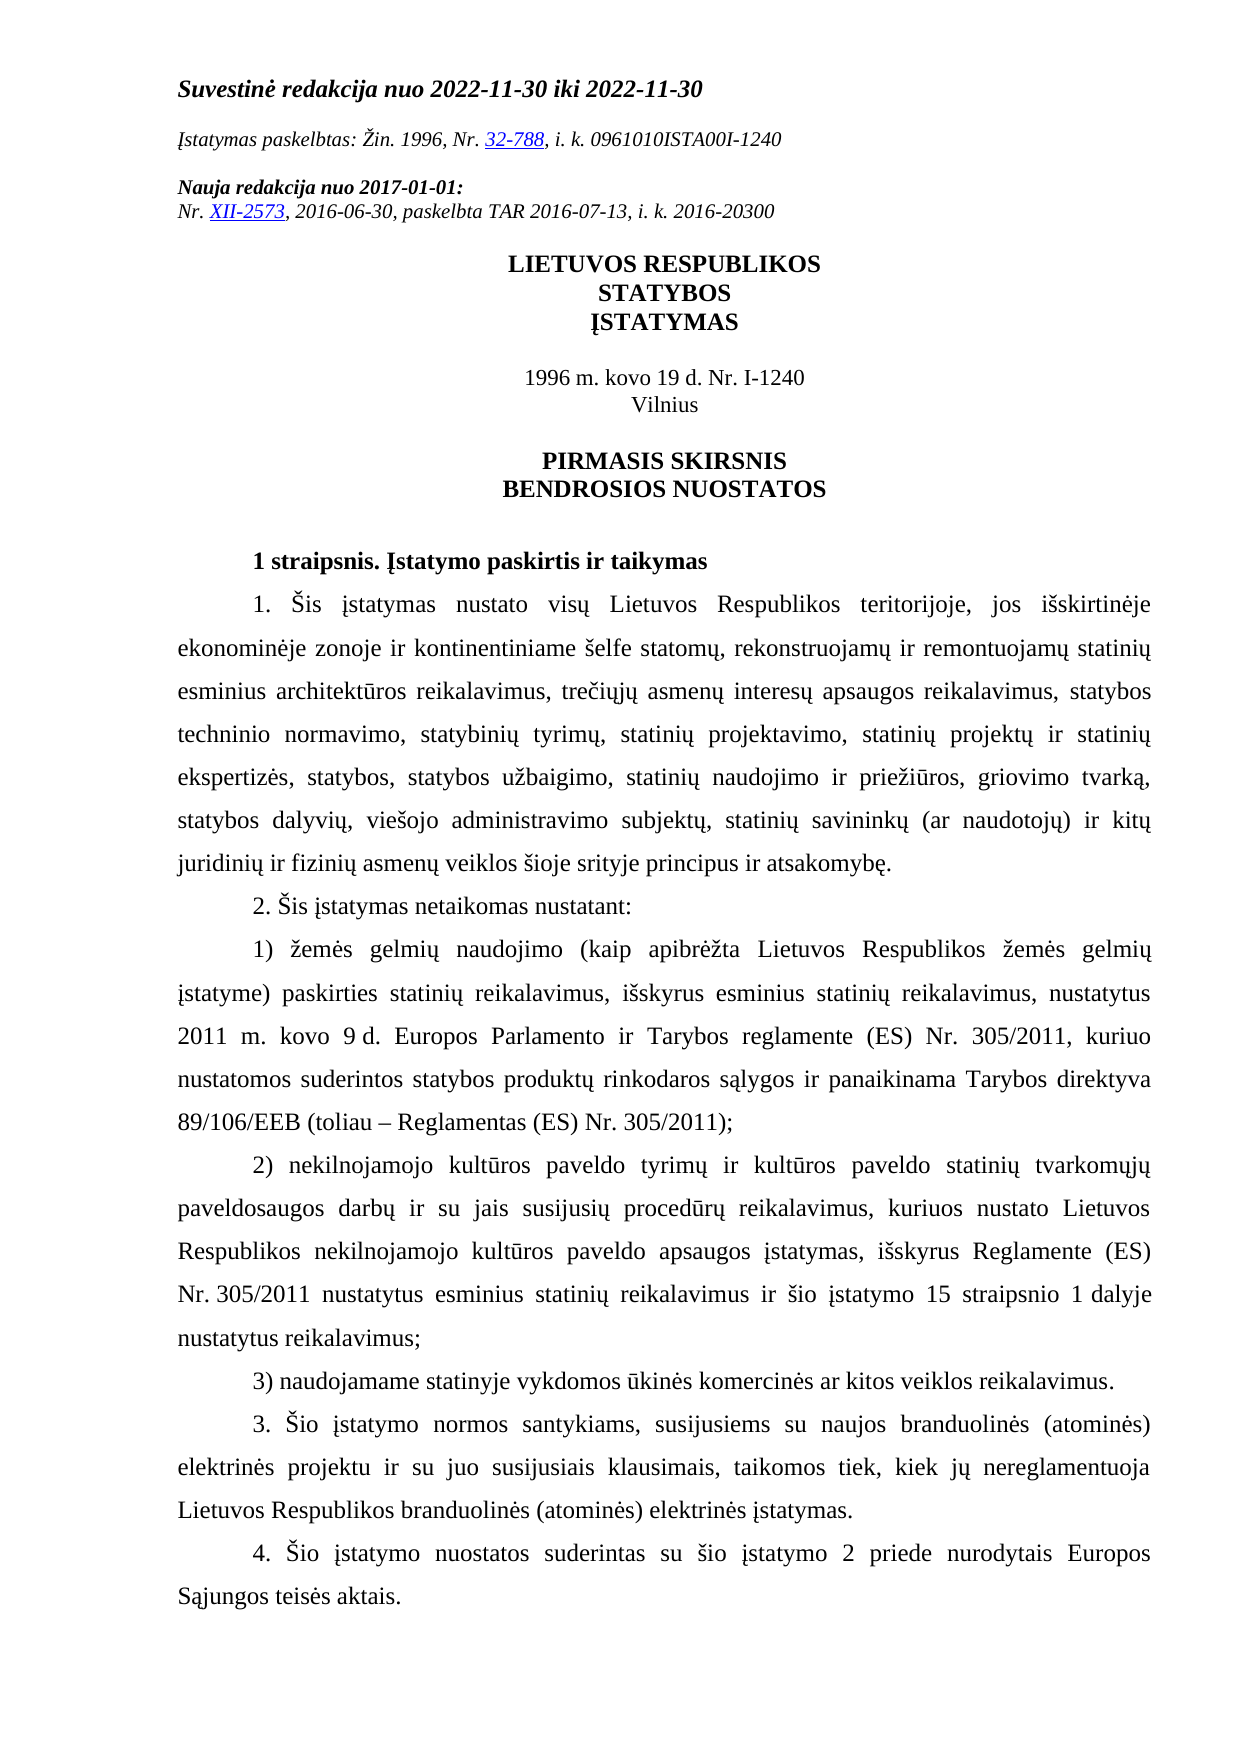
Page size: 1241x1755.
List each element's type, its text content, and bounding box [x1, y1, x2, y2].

text 3. Šio įstatymo normos santykiams, susijusiems su naujos branduolinės (atominės) elektrinės projektu ir su juo susijusiais klausimais, taikomos tiek, kiek jų nereglamentuoja Lietuvos Respublikos branduolinės (atominės) elektrinės įstatymas. [177, 1409, 1152, 1524]
text 1996 m. kovo 19 d. Nr. I-1240 [177, 364, 1152, 391]
text Vilnius [177, 391, 1152, 417]
text Įstatymas paskelbtas: Žin. 1996, Nr. 32-788, i. k. 0961010ISTA00I-1240 [177, 127, 1152, 151]
text 2) nekilnojamojo kultūros paveldo tyrimų ir kultūros paveldo statinių tvarkomųjų paveldosaugos darbų ir su jais susijusių procedūrų reikalavimus, kuriuos nustato Lietuvos Respublikos nekilnojamojo kultūros paveldo apsaugos įstatymas, išskyrus Reglamente (ES) Nr. 305/2011 nustatytus esminius statinių reikalavimus ir šio įstatymo 15 straipsnio 1 dalyje nustatytus reikalavimus; [177, 1150, 1152, 1351]
text Nr. XII-2573, 2016-06-30, paskelbta TAR 2016-07-13, i. k. 2016-20300 [177, 199, 1152, 223]
text Suvestinė redakcija nuo 2022-11-30 iki 2022-11-30 [177, 74, 1152, 103]
text 1. Šis įstatymas nustato visų Lietuvos Respublikos teritorijoje, jos išskirtinėje ekonominėje zonoje ir kontinentiniame šelfe statomų, rekonstruojamų ir remontuojamų statinių esminius architektūros reikalavimus, trečiųjų asmenų interesų apsaugos reikalavimus, statybos techninio normavimo, statybinių tyrimų, statinių projektavimo, statinių projektų ir statinių ekspertizės, statybos, statybos užbaigimo, statinių naudojimo ir priežiūros, griovimo tvarką, statybos dalyvių, viešojo administravimo subjektų, statinių savininkų (ar naudotojų) ir kitų juridinių ir fizinių asmenų veiklos šioje srityje principus ir atsakomybę. [177, 589, 1152, 877]
text 1) žemės gelmių naudojimo (kaip apibrėžta Lietuvos Respublikos žemės gelmių įstatyme) paskirties statinių reikalavimus, išskyrus esminius statinių reikalavimus, nustatytus 2011 m. kovo 9 d. Europos Parlamento ir Tarybos reglamente (ES) Nr. 305/2011, kuriuo nustatomos suderintos statybos produktų rinkodaros sąlygos ir panaikinama Tarybos direktyva 89/106/EEB (toliau – Reglamentas (ES) Nr. 305/2011); [177, 934, 1152, 1136]
text 2. Šis įstatymas netaikomas nustatant: [177, 891, 1152, 920]
text Nauja redakcija nuo 2017-01-01: [177, 175, 1152, 199]
text 3) naudojamame statinyje vykdomos ūkinės komercinės ar kitos veiklos reikalavimus. [177, 1366, 1152, 1394]
text LIETUVOS RESPUBLIKOS STATYBOS ĮSTATYMAS [177, 249, 1152, 336]
text BENDROSIOS NUOSTATOS [177, 474, 1152, 503]
text PIRMASIS SKIRSNIS [177, 446, 1152, 474]
text 1 straipsnis. Įstatymo paskirtis ir taikymas [177, 546, 1152, 575]
text 4. Šio įstatymo nuostatos suderintas su šio įstatymo 2 priede nurodytais Europos Sąjungos teisės aktais. [177, 1538, 1152, 1610]
